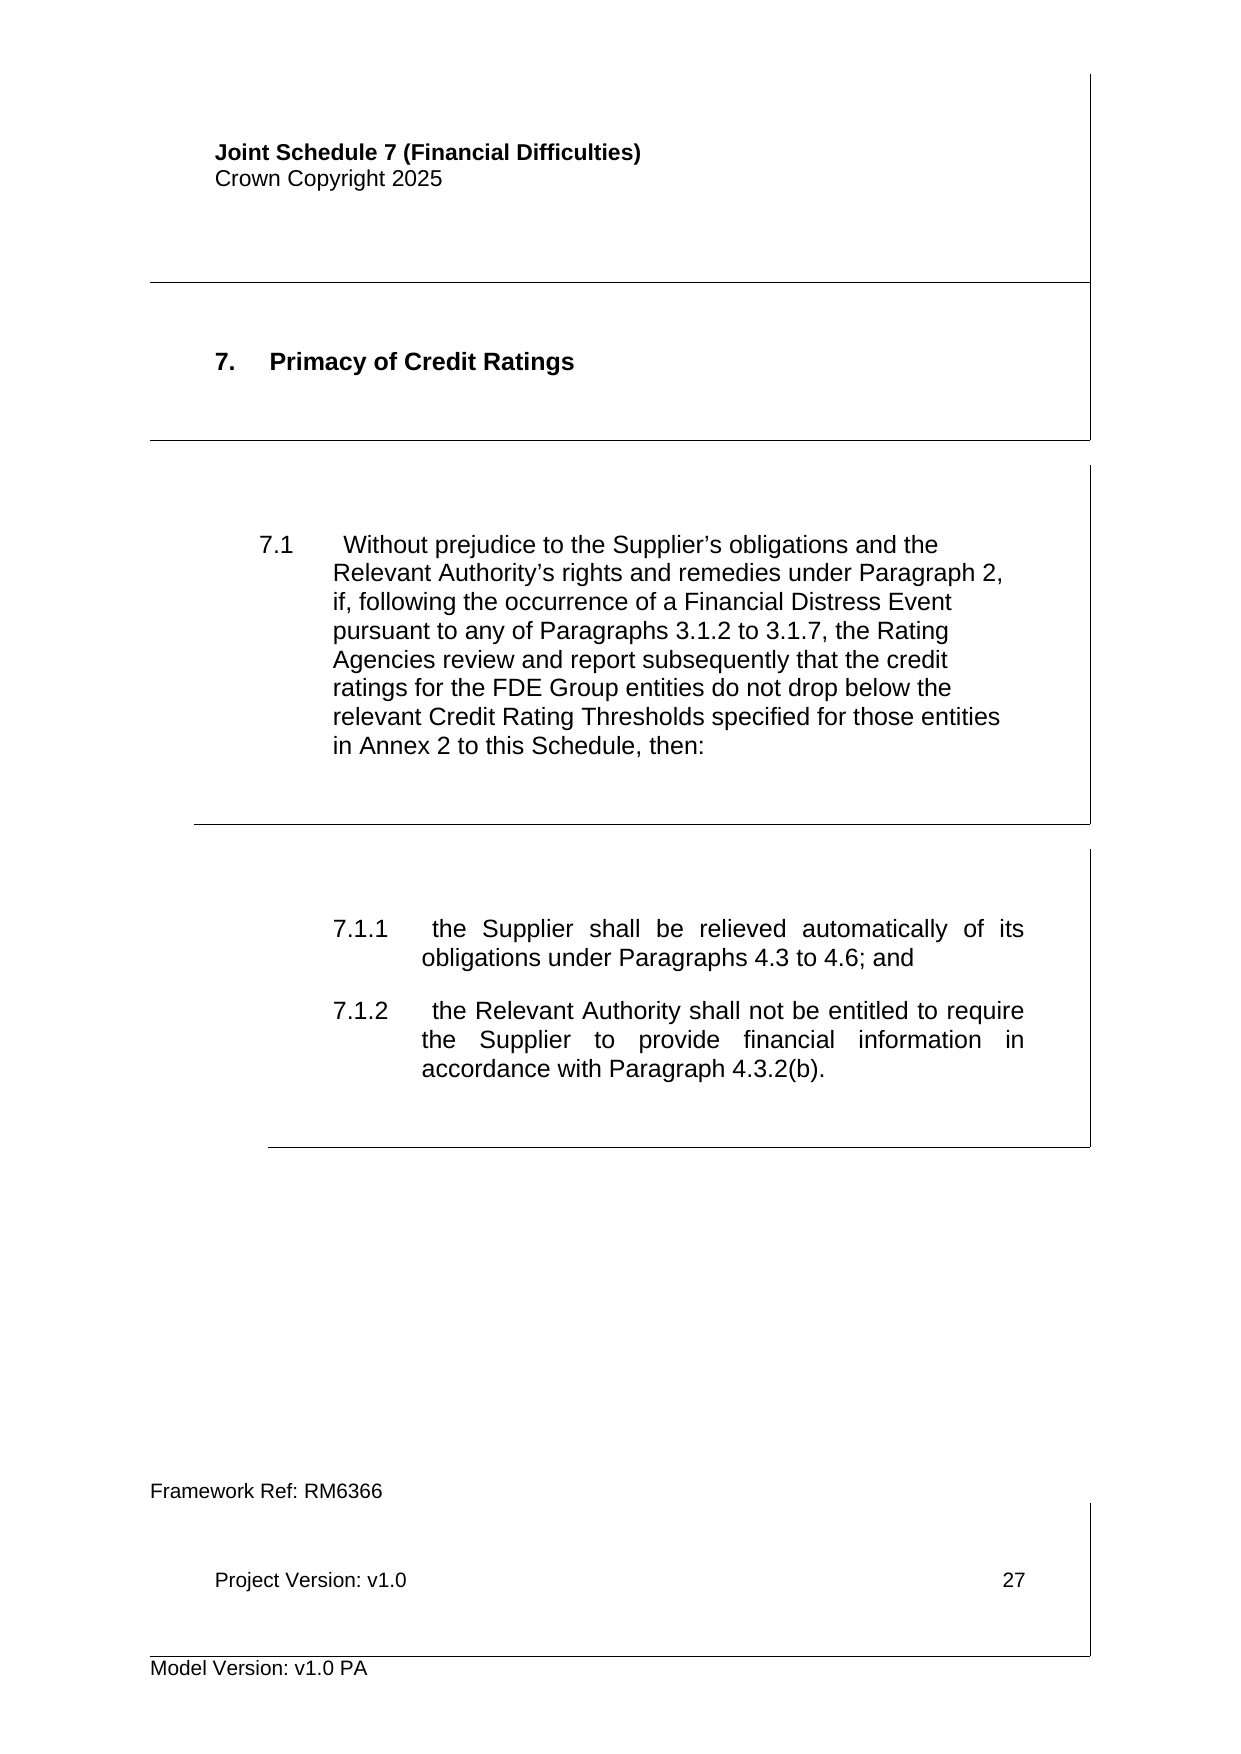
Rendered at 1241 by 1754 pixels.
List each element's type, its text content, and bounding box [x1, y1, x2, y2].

list the Relevant Authority shall not be entitled to require the Supplier to provide financial information in accordance with Paragraph 4.3.2(b). [268, 932, 1090, 1147]
list the Supplier shall be relieved automatically of its obligations under Paragraphs 4.3 to 4.6; and [268, 849, 1090, 932]
list Without prejudice to the Supplier’s obligations and the Relevant Authority’s rights and remedies under Paragraph 2, if, following the occurrence of a Financial Distress Event pursuant to any of Paragraphs 3.1.2 to 3.1.7, the Rating Agencies review and report subsequently that the credit ratings for the FDE Group entities do not drop below the relevant Credit Rating Thresholds specified for those entities in Annex 2 to this Schedule, then: [194, 465, 1090, 824]
list Primacy of Credit Ratings [150, 282, 1090, 440]
